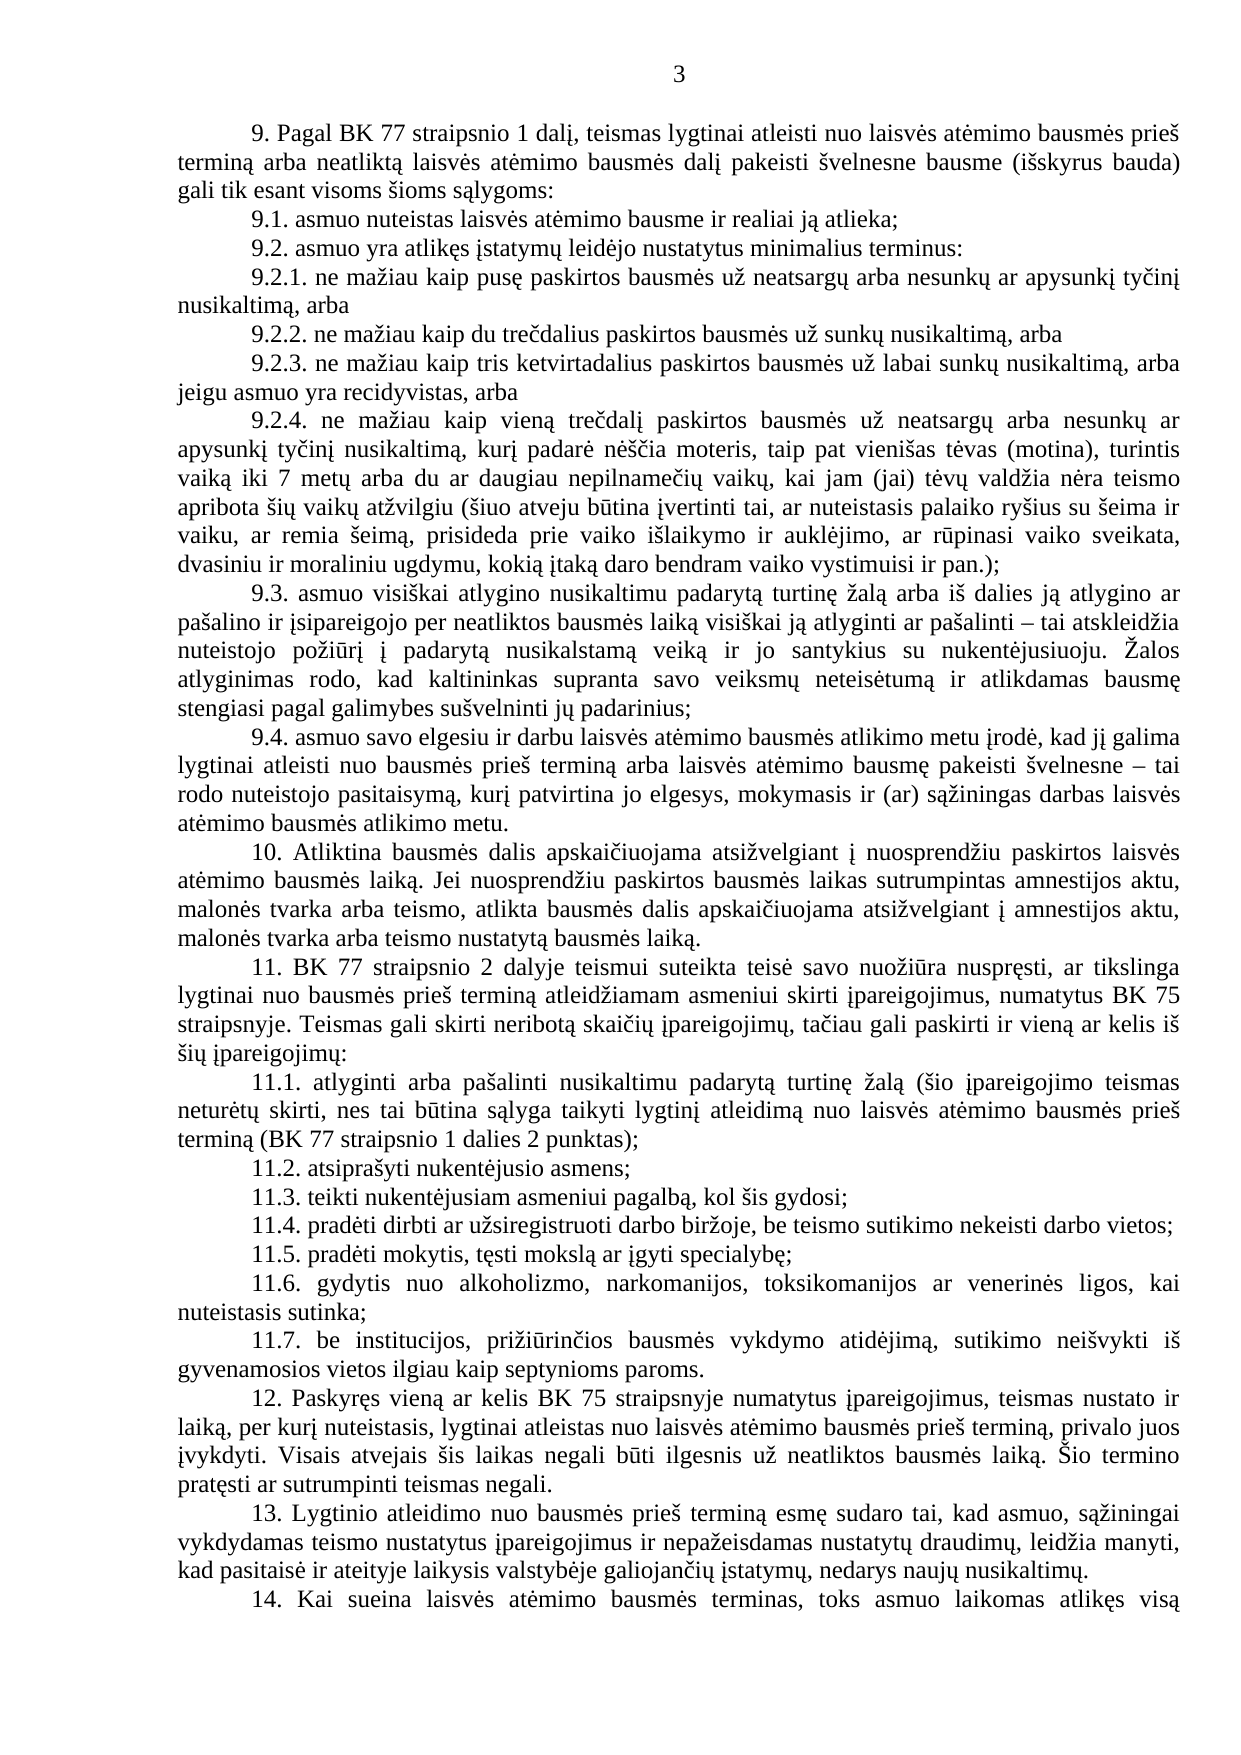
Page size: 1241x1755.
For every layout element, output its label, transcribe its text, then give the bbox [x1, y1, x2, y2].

text 9.2.4. ne mažiau kaip vieną trečdalį paskirtos bausmės už neatsargų arba nesunkų ar apysunkį tyčinį nusikaltimą, kurį padarė nėščia moteris, taip pat vienišas tėvas (motina), turintis vaiką iki 7 metų arba du ar daugiau nepilnamečių vaikų, kai jam (jai) tėvų valdžia nėra teismo apribota šių vaikų atžvilgiu (šiuo atveju būtina įvertinti tai, ar nuteistasis palaiko ryšius su šeima ir vaiku, ar remia šeimą, prisideda prie vaiko išlaikymo ir auklėjimo, ar rūpinasi vaiko sveikata, dvasiniu ir moraliniu ugdymu, kokią įtaką daro bendram vaiko vystimuisi ir pan.); [177, 406, 1181, 578]
text 9. Pagal BK 77 straipsnio 1 dalį, teismas lygtinai atleisti nuo laisvės atėmimo bausmės prieš terminą arba neatliktą laisvės atėmimo bausmės dalį pakeisti švelnesne bausme (išskyrus bauda) gali tik esant visoms šioms sąlygoms: [177, 118, 1181, 204]
text 9.2.1. ne mažiau kaip pusę paskirtos bausmės už neatsargų arba nesunkų ar apysunkį tyčinį nusikaltimą, arba [177, 262, 1181, 319]
text 12. Paskyręs vieną ar kelis BK 75 straipsnyje numatytus įpareigojimus, teismas nustato ir laiką, per kurį nuteistasis, lygtinai atleistas nuo laisvės atėmimo bausmės prieš terminą, privalo juos įvykdyti. Visais atvejais šis laikas negali būti ilgesnis už neatliktos bausmės laiką. Šio termino pratęsti ar sutrumpinti teismas negali. [177, 1383, 1181, 1498]
text 14. Kai sueina laisvės atėmimo bausmės terminas, toks asmuo laikomas atlikęs visą [177, 1584, 1181, 1613]
text 11. BK 77 straipsnio 2 dalyje teismui suteikta teisė savo nuožiūra nuspręsti, ar tikslinga lygtinai nuo bausmės prieš terminą atleidžiamam asmeniui skirti įpareigojimus, numatytus BK 75 straipsnyje. Teismas gali skirti neribotą skaičių įpareigojimų, tačiau gali paskirti ir vieną ar kelis iš šių įpareigojimų: [177, 952, 1181, 1067]
text 11.7. be institucijos, prižiūrinčios bausmės vykdymo atidėjimą, sutikimo neišvykti iš gyvenamosios vietos ilgiau kaip septynioms paroms. [177, 1326, 1181, 1383]
text 9.2.2. ne mažiau kaip du trečdalius paskirtos bausmės už sunkų nusikaltimą, arba [177, 319, 1181, 348]
text 9.2. asmuo yra atlikęs įstatymų leidėjo nustatytus minimalius terminus: [177, 233, 1181, 262]
text 9.2.3. ne mažiau kaip tris ketvirtadalius paskirtos bausmės už labai sunkų nusikaltimą, arba jeigu asmuo yra recidyvistas, arba [177, 348, 1181, 406]
text 11.2. atsiprašyti nukentėjusio asmens; [177, 1153, 1181, 1182]
text 9.3. asmuo visiškai atlygino nusikaltimu padarytą turtinę žalą arba iš dalies ją atlygino ar pašalino ir įsipareigojo per neatliktos bausmės laiką visiškai ją atlyginti ar pašalinti – tai atskleidžia nuteistojo požiūrį į padarytą nusikalstamą veiką ir jo santykius su nukentėjusiuoju. Žalos atlyginimas rodo, kad kaltininkas supranta savo veiksmų neteisėtumą ir atlikdamas bausmę stengiasi pagal galimybes sušvelninti jų padarinius; [177, 578, 1181, 722]
text 10. Atliktina bausmės dalis apskaičiuojama atsižvelgiant į nuosprendžiu paskirtos laisvės atėmimo bausmės laiką. Jei nuosprendžiu paskirtos bausmės laikas sutrumpintas amnestijos aktu, malonės tvarka arba teismo, atlikta bausmės dalis apskaičiuojama atsižvelgiant į amnestijos aktu, malonės tvarka arba teismo nustatytą bausmės laiką. [177, 837, 1181, 952]
text 11.6. gydytis nuo alkoholizmo, narkomanijos, toksikomanijos ar venerinės ligos, kai nuteistasis sutinka; [177, 1268, 1181, 1326]
text 9.1. asmuo nuteistas laisvės atėmimo bausme ir realiai ją atlieka; [177, 204, 1181, 233]
text 13. Lygtinio atleidimo nuo bausmės prieš terminą esmę sudaro tai, kad asmuo, sąžiningai vykdydamas teismo nustatytus įpareigojimus ir nepažeisdamas nustatytų draudimų, leidžia manyti, kad pasitaisė ir ateityje laikysis valstybėje galiojančių įstatymų, nedarys naujų nusikaltimų. [177, 1498, 1181, 1584]
text 11.4. pradėti dirbti ar užsiregistruoti darbo biržoje, be teismo sutikimo nekeisti darbo vietos; [177, 1211, 1181, 1239]
text 9.4. asmuo savo elgesiu ir darbu laisvės atėmimo bausmės atlikimo metu įrodė, kad jį galima lygtinai atleisti nuo bausmės prieš terminą arba laisvės atėmimo bausmę pakeisti švelnesne – tai rodo nuteistojo pasitaisymą, kurį patvirtina jo elgesys, mokymasis ir (ar) sąžiningas darbas laisvės atėmimo bausmės atlikimo metu. [177, 722, 1181, 837]
text 11.3. teikti nukentėjusiam asmeniui pagalbą, kol šis gydosi; [177, 1182, 1181, 1211]
text 11.5. pradėti mokytis, tęsti mokslą ar įgyti specialybę; [177, 1239, 1181, 1268]
text 11.1. atlyginti arba pašalinti nusikaltimu padarytą turtinę žalą (šio įpareigojimo teismas neturėtų skirti, nes tai būtina sąlyga taikyti lygtinį atleidimą nuo laisvės atėmimo bausmės prieš terminą (BK 77 straipsnio 1 dalies 2 punktas); [177, 1067, 1181, 1153]
